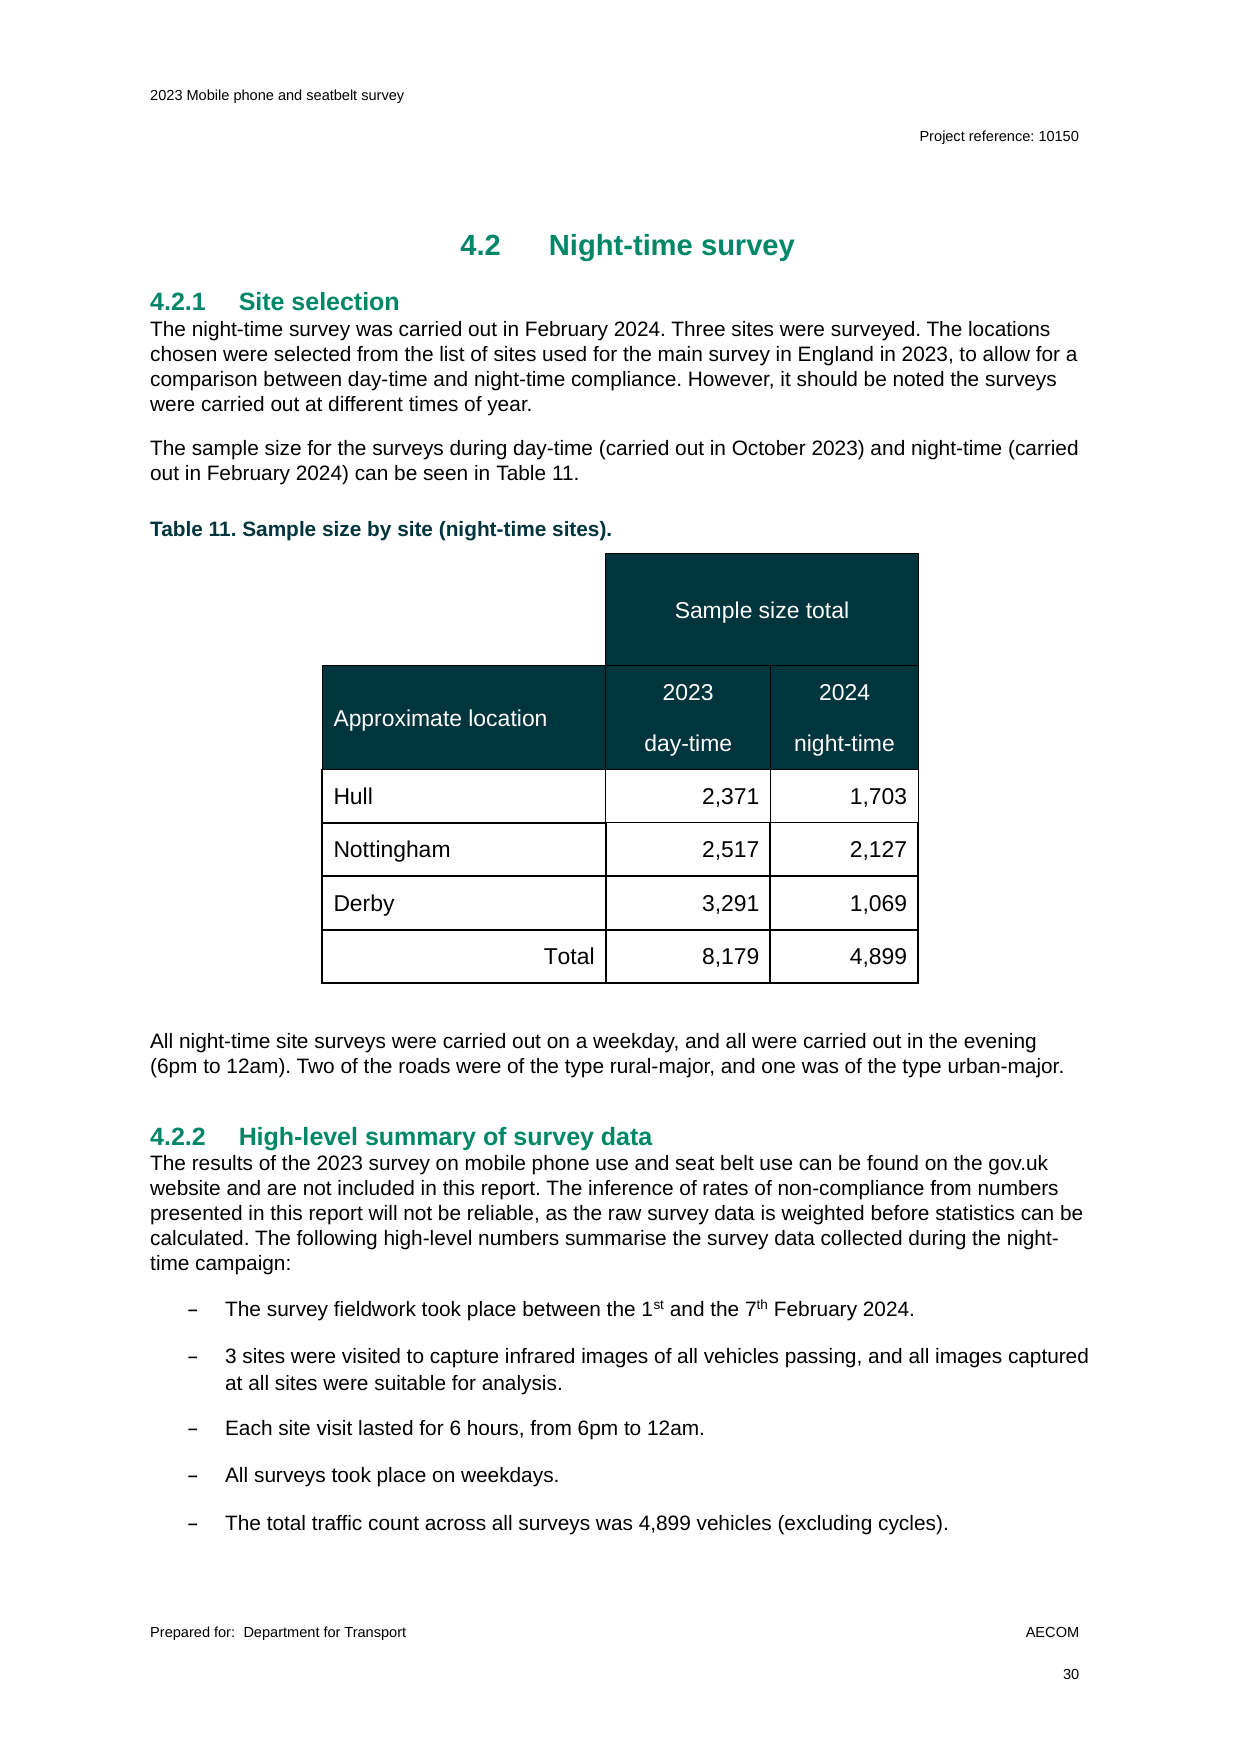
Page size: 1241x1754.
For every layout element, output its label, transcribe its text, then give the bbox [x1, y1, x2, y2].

table_cell 2,371 [606, 770, 770, 822]
text The results of the 2023 survey on mobile phone use and seat belt use can be found on the gov.uk website and are not included in this report. The inference of rates of non-compliance from numbers presented in this report will not be reliable, as the raw survey data is weighted before statistics can be calculated. The following high-level numbers summarise the survey data collected during the night-time campaign: [150, 1150, 1090, 1275]
table_cell Hull [323, 770, 605, 822]
list Each site visit lasted for 6 hours, from 6pm to 12am. [187, 1413, 1090, 1442]
table_cell 2,127 [771, 823, 917, 875]
table_cell 2023 day-time [606, 666, 770, 769]
table_cell 2,517 [607, 823, 769, 875]
list The survey fieldwork took place between the 1st and the 7th February 2024. [187, 1294, 1090, 1322]
table_cell Nottingham [323, 824, 605, 875]
table_cell 8,179 [607, 931, 769, 982]
list 3 sites were visited to capture infrared images of all vehicles passing, and all images captured at all sites were suitable for analysis. [187, 1341, 1090, 1394]
table_header [322, 553, 605, 665]
text Table 11. Sample size by site (night-time sites). [150, 516, 1090, 541]
table_cell Derby [323, 877, 605, 928]
list The total traffic count across all surveys was 4,899 vehicles (excluding cycles). [187, 1508, 1090, 1536]
subtitle Night-time survey [460, 228, 1090, 262]
table_cell 1,703 [771, 770, 918, 822]
table_header Sample size total [606, 554, 918, 665]
subtitle Site selection [150, 287, 1090, 316]
subtitle High-level summary of survey data [150, 1121, 1090, 1150]
table_cell 1,069 [771, 877, 917, 928]
text The night-time survey was carried out in February 2024. Three sites were surveyed. The locations chosen were selected from the list of sites used for the main survey in England in 2023, to allow for a comparison between day-time and night-time compliance. However, it should be noted the surveys were carried out at different times of year. [150, 316, 1090, 416]
text The sample size for the surveys during day-time (carried out in October 2023) and night-time (carried out in February 2024) can be seen in Table 11. [150, 434, 1090, 484]
text All night-time site surveys were carried out on a weekday, and all were carried out in the evening (6pm to 12am). Two of the roads were of the type rural-major, and one was of the type urban-major. [150, 1028, 1090, 1078]
table_cell 4,899 [771, 931, 917, 982]
table_cell 3,291 [607, 877, 769, 928]
table_cell 2024 night-time [771, 666, 918, 769]
table_cell Total [323, 931, 605, 982]
table_cell Approximate location [323, 666, 605, 769]
list All surveys took place on weekdays. [187, 1461, 1090, 1489]
